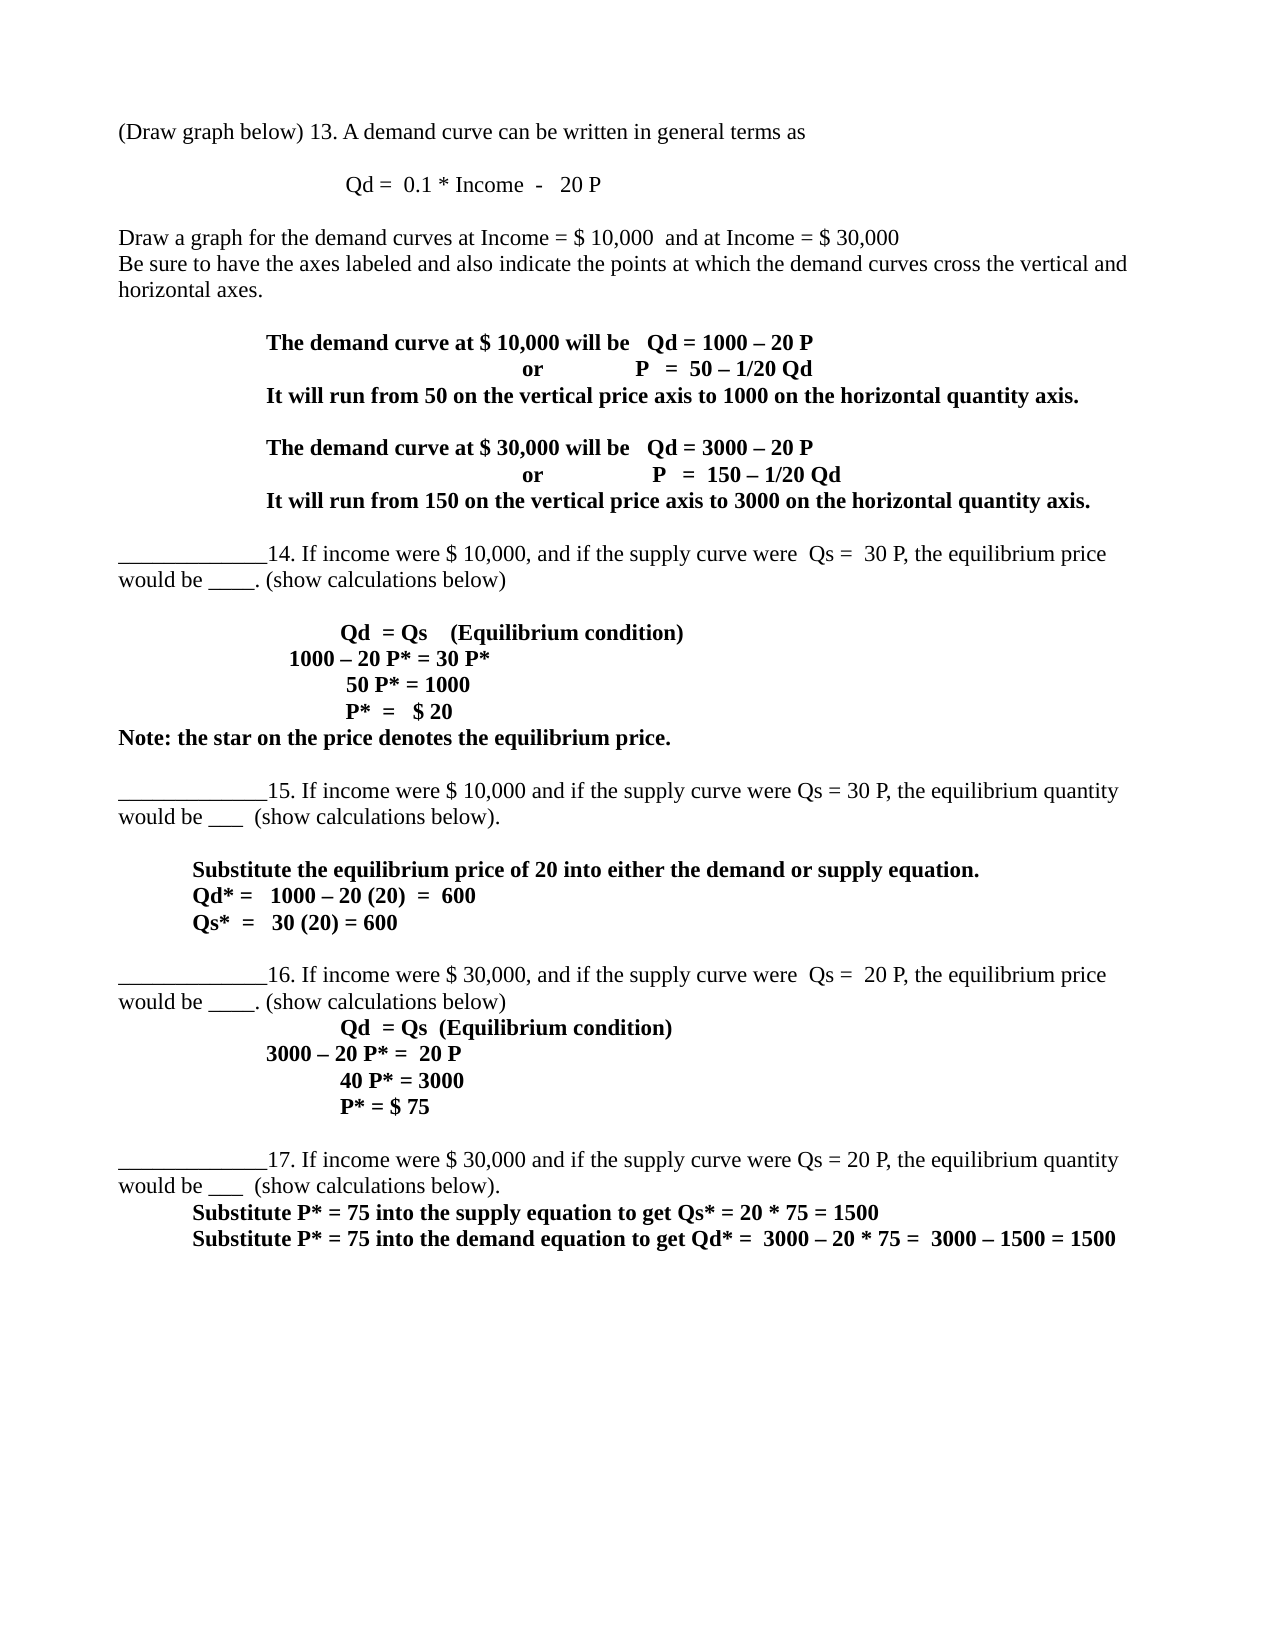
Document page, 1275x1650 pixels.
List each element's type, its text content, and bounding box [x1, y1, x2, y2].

text The demand curve at $ 30,000 will be Qd = 3000 – 20 P [118, 434, 1157, 461]
text _____________17. If income were $ 30,000 and if the supply curve were Qs = 20 P, the equilibrium quantity would be ___ (show calculations below). [118, 1146, 1157, 1199]
text Qd = Qs (Equilibrium condition) [118, 1014, 1157, 1041]
text Qd = 0.1 * Income - 20 P [118, 171, 1157, 197]
text It will run from 50 on the vertical price axis to 1000 on the horizontal quantity axis. [118, 382, 1157, 408]
text or P = 50 – 1/20 Qd [118, 355, 1157, 382]
text Be sure to have the axes labeled and also indicate the points at which the demand curves cross the vertical and horizontal axes. [118, 250, 1157, 303]
text P* = $ 20 [118, 698, 1157, 724]
text Qs* = 30 (20) = 600 [118, 909, 1157, 935]
text _____________16. If income were $ 30,000, and if the supply curve were Qs = 20 P, the equilibrium price would be ____. (show calculations below) [118, 961, 1157, 1014]
text 1000 – 20 P* = 30 P* [118, 645, 1157, 672]
text Qd* = 1000 – 20 (20) = 600 [118, 882, 1157, 909]
text (Draw graph below) 13. A demand curve can be written in general terms as [118, 118, 1157, 144]
text Draw a graph for the demand curves at Income = $ 10,000 and at Income = $ 30,000 [118, 223, 1157, 250]
text _____________14. If income were $ 10,000, and if the supply curve were Qs = 30 P, the equilibrium price would be ____. (show calculations below) [118, 540, 1157, 592]
text 3000 – 20 P* = 20 P [118, 1041, 1157, 1067]
text P* = $ 75 [118, 1093, 1157, 1119]
text Substitute the equilibrium price of 20 into either the demand or supply equation. [118, 856, 1157, 882]
text Substitute P* = 75 into the demand equation to get Qd* = 3000 – 20 * 75 = 3000 – 1500 = 1500 [118, 1225, 1157, 1251]
text Qd = Qs (Equilibrium condition) [118, 619, 1157, 645]
text It will run from 150 on the vertical price axis to 3000 on the horizontal quantity axis. [118, 487, 1157, 513]
text _____________15. If income were $ 10,000 and if the supply curve were Qs = 30 P, the equilibrium quantity would be ___ (show calculations below). [118, 777, 1157, 830]
text Note: the star on the price denotes the equilibrium price. [118, 724, 1157, 751]
text Substitute P* = 75 into the supply equation to get Qs* = 20 * 75 = 1500 [118, 1199, 1157, 1225]
text or P = 150 – 1/20 Qd [118, 461, 1157, 487]
text 40 P* = 3000 [118, 1067, 1157, 1093]
text The demand curve at $ 10,000 will be Qd = 1000 – 20 P [118, 329, 1157, 355]
text 50 P* = 1000 [118, 672, 1157, 698]
